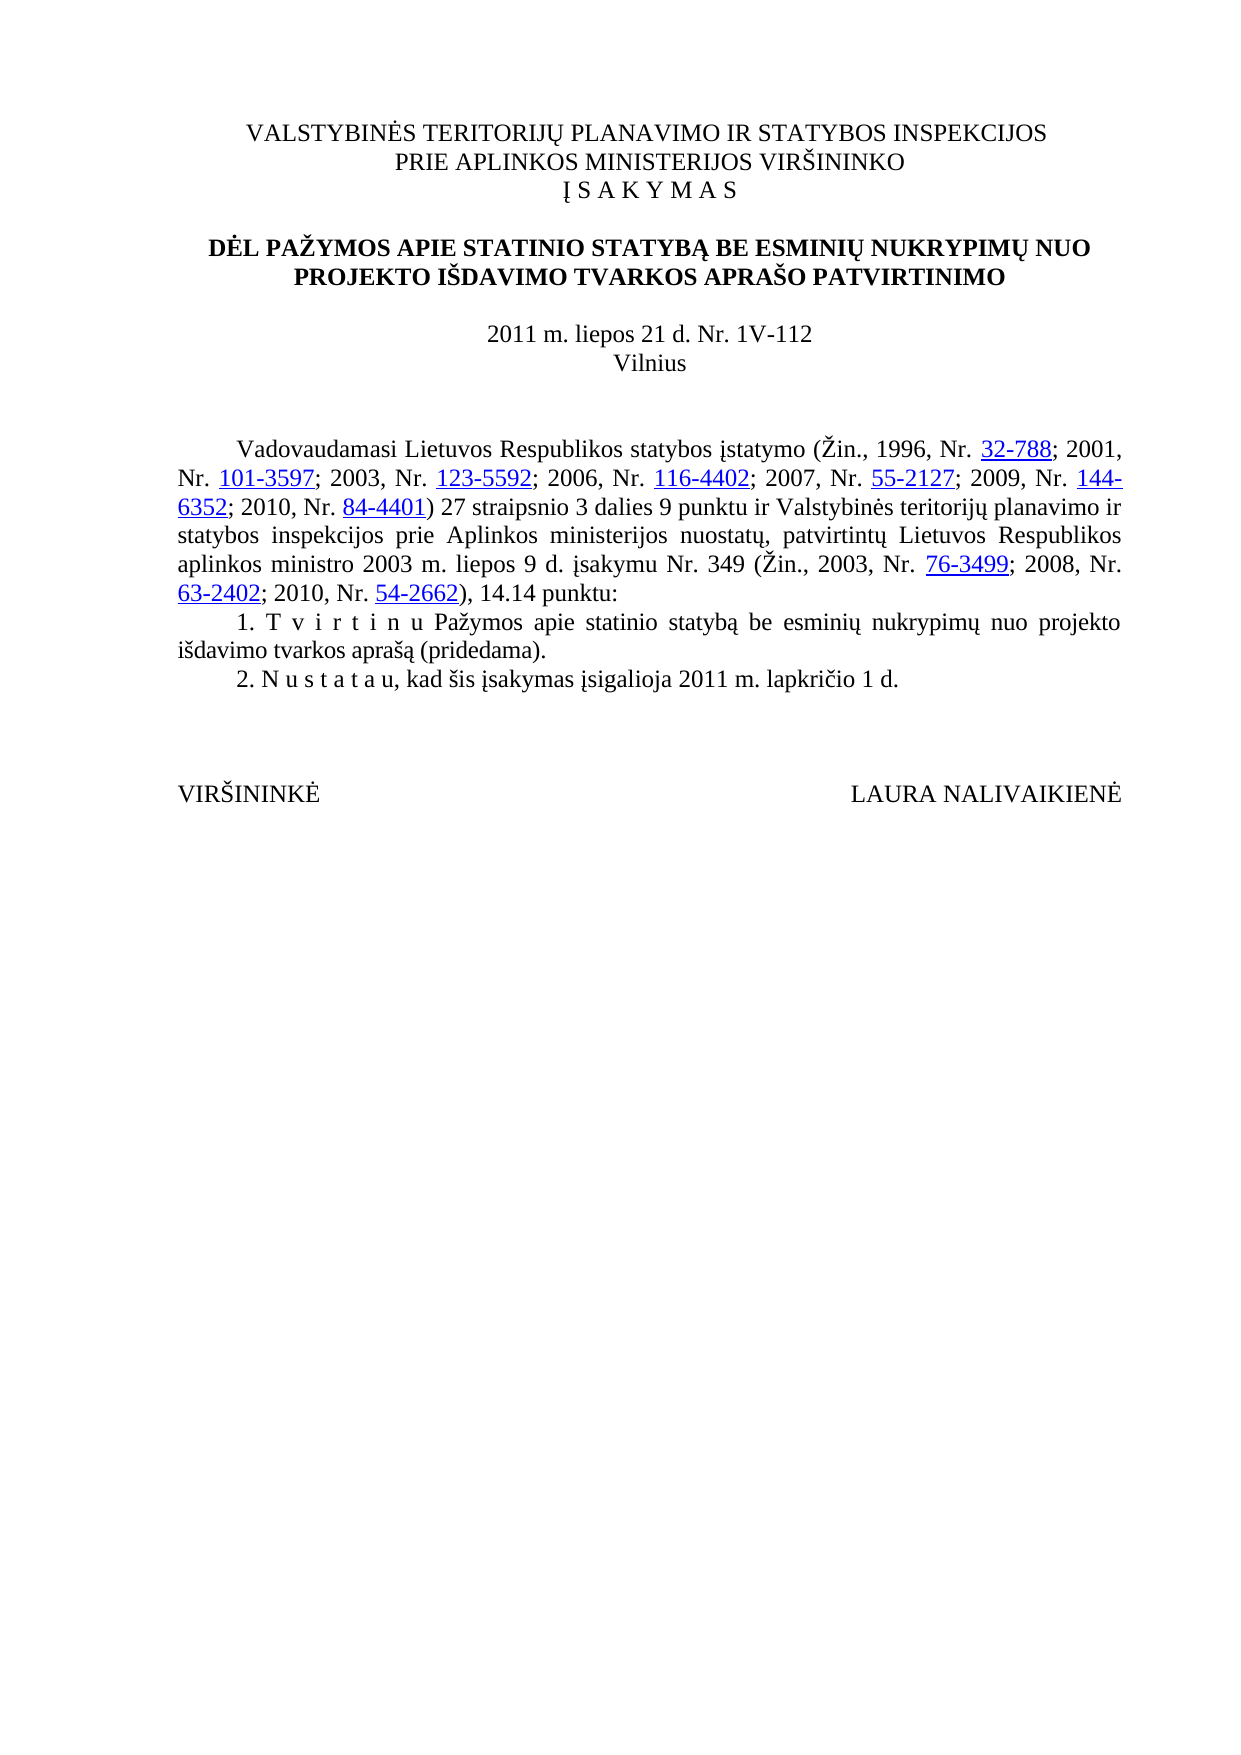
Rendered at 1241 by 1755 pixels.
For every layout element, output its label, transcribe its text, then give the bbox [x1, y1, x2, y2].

text prie aplinkos ministerijos viršininkO [177, 147, 1122, 176]
text 2011 m. liepos 21 d. Nr. 1V-112 [177, 319, 1122, 348]
text 1. T v i r t i n u Pažymos apie statinio statybą be esminių nukrypimų nuo projekto išdavimo tvarkos aprašą (pridedama). [177, 607, 1122, 664]
text Į S A K Y M A S [177, 176, 1122, 204]
text 2. N u s t a t a u, kad šis įsakymas įsigalioja 2011 m. lapkričio 1 d. [177, 664, 1122, 693]
text valstybinės teritorijų planavimo ir statybos inspekcijos [177, 118, 1122, 147]
text Viršininkė Laura Nalivaikienė [177, 779, 1122, 808]
text Vadovaudamasi Lietuvos Respublikos statybos įstatymo (Žin., 1996, Nr. 32-788; 2001, Nr. 101-3597; 2003, Nr. 123-5592; 2006, Nr. 116-4402; 2007, Nr. 55-2127; 2009, Nr. 144-6352; 2010, Nr. 84-4401) 27 straipsnio 3 dalies 9 punktu ir Valstybinės teritorijų planavimo ir statybos inspekcijos prie Aplinkos ministerijos nuostatų, patvirtintų Lietuvos Respublikos aplinkos ministro 2003 m. liepos 9 d. įsakymu Nr. 349 (Žin., 2003, Nr. 76-3499; 2008, Nr. 63-2402; 2010, Nr. 54-2662), 14.14 punktu: [177, 434, 1122, 607]
text DĖL PAŽYMOS APIE STATINIO STATYBĄ BE ESMINIŲ NUKRYPIMŲ NUO PROJEKTO IŠDAVIMO TVARKOS APRAŠO PATVIRTINIMO [177, 233, 1122, 291]
text Vilnius [177, 348, 1122, 377]
